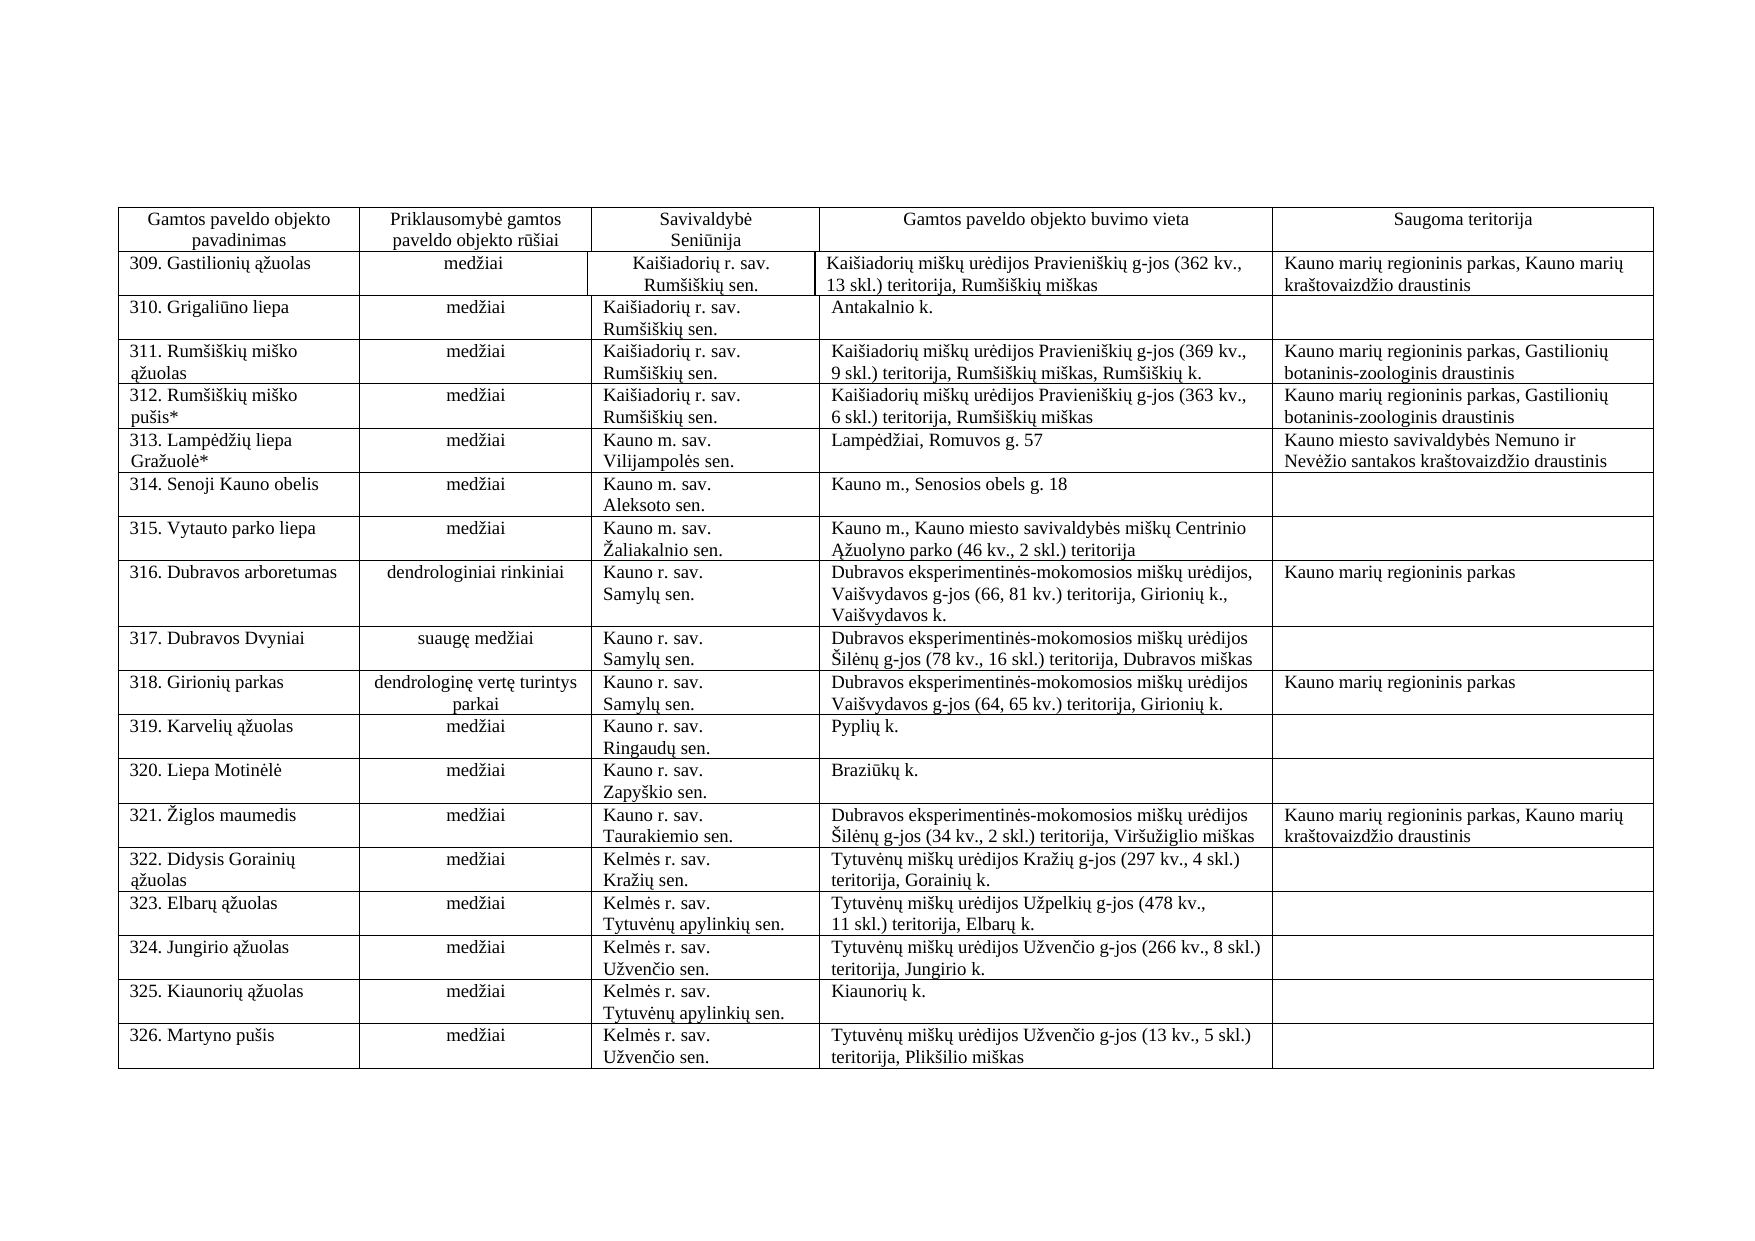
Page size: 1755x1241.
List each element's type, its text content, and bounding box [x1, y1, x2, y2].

table_header Gamtos paveldo objekto pavadinimas [119, 208, 359, 251]
table_cell 324. Jungirio ąžuolas [119, 936, 359, 979]
table_cell medžiai [360, 936, 591, 979]
table_cell 310. Grigaliūno liepa [119, 296, 359, 339]
table_cell 321. Žiglos maumedis [119, 804, 359, 847]
table_cell Kauno m. sav. Žaliakalnio sen. [592, 517, 819, 560]
table_cell Kaišiadorių r. sav. Rumšiškių sen. [588, 252, 814, 295]
table_cell [1273, 1024, 1653, 1067]
table_cell Kauno marių regioninis parkas, Gastilionių botaninis-zoologinis draustinis [1273, 384, 1653, 427]
table_cell 313. Lampėdžių liepa Gražuolė* [119, 429, 359, 472]
table_cell [1273, 848, 1653, 891]
table_cell Dubravos eksperimentinės-mokomosios miškų urėdijos Šilėnų g-jos (34 kv., 2 skl.) teritorija, Viršužiglio miškas [820, 804, 1272, 847]
table_cell Kauno r. sav. Samylų sen. [592, 561, 819, 626]
table_cell [1273, 473, 1653, 516]
table_cell Tytuvėnų miškų urėdijos Kražių g-jos (297 kv., 4 skl.) teritorija, Gorainių k. [820, 848, 1272, 891]
table_cell Kauno r. sav. Taurakiemio sen. [592, 804, 819, 847]
table_cell Kauno marių regioninis parkas [1273, 561, 1653, 626]
table_cell 315. Vytauto parko liepa [119, 517, 359, 560]
table_cell Pyplių k. [820, 715, 1272, 758]
table_cell Kelmės r. sav. Užvenčio sen. [592, 936, 819, 979]
table_header Priklausomybė gamtos paveldo objekto rūšiai [360, 208, 591, 251]
table_cell Kauno m. sav. Aleksoto sen. [592, 473, 819, 516]
table_cell Braziūkų k. [820, 759, 1272, 802]
table_cell Dubravos eksperimentinės-mokomosios miškų urėdijos Vaišvydavos g-jos (64, 65 kv.) teritorija, Girionių k. [820, 671, 1272, 714]
table_cell 309. Gastilionių ąžuolas [119, 252, 359, 295]
table_header Savivaldybė Seniūnija [592, 208, 819, 251]
table_cell Kelmės r. sav. Tytuvėnų apylinkių sen. [592, 892, 819, 935]
table_cell Kauno marių regioninis parkas [1273, 671, 1653, 714]
table_cell medžiai [360, 892, 591, 935]
table_cell Kaišiadorių r. sav. Rumšiškių sen. [592, 296, 819, 339]
table_cell 326. Martyno pušis [119, 1024, 359, 1067]
table_cell Kaišiadorių r. sav. Rumšiškių sen. [592, 340, 819, 383]
table_cell [1273, 296, 1653, 339]
table_cell dendrologiniai rinkiniai [360, 561, 591, 626]
table_cell Lampėdžiai, Romuvos g. 57 [820, 429, 1272, 472]
table_cell Antakalnio k. [820, 296, 1272, 339]
table_cell medžiai [360, 384, 591, 427]
table_cell Kaišiadorių miškų urėdijos Pravieniškių g-jos (369 kv., 9 skl.) teritorija, Rumšiškių miškas, Rumšiškių k. [820, 340, 1272, 383]
table_cell Kelmės r. sav. Užvenčio sen. [592, 1024, 819, 1067]
table_cell Kauno marių regioninis parkas, Gastilionių botaninis-zoologinis draustinis [1273, 340, 1653, 383]
table_cell 319. Karvelių ąžuolas [119, 715, 359, 758]
table_cell medžiai [360, 296, 591, 339]
table_header Gamtos paveldo objekto buvimo vieta [820, 208, 1272, 251]
table_cell Kauno m., Senosios obels g. 18 [820, 473, 1272, 516]
table_cell Kauno m., Kauno miesto savivaldybės miškų Centrinio Ąžuolyno parko (46 kv., 2 skl.) teritorija [820, 517, 1272, 560]
table_cell [1273, 892, 1653, 935]
table_cell Kauno marių regioninis parkas, Kauno marių kraštovaizdžio draustinis [1273, 804, 1653, 847]
table_cell Kelmės r. sav. Tytuvėnų apylinkių sen. [592, 980, 819, 1023]
table_cell 325. Kiaunorių ąžuolas [119, 980, 359, 1023]
table_cell [1273, 980, 1653, 1023]
table_cell Kauno r. sav. Samylų sen. [592, 627, 819, 670]
table_cell medžiai [360, 473, 591, 516]
table_cell Dubravos eksperimentinės-mokomosios miškų urėdijos Šilėnų g-jos (78 kv., 16 skl.) teritorija, Dubravos miškas [820, 627, 1272, 670]
table_cell 317. Dubravos Dvyniai [119, 627, 359, 670]
table_cell [1273, 759, 1653, 802]
table_cell medžiai [360, 252, 587, 295]
table_cell 311. Rumšiškių miško ąžuolas [119, 340, 359, 383]
table_cell Kauno m. sav. Vilijampolės sen. [592, 429, 819, 472]
table_cell Tytuvėnų miškų urėdijos Užvenčio g-jos (266 kv., 8 skl.) teritorija, Jungirio k. [820, 936, 1272, 979]
table_cell Tytuvėnų miškų urėdijos Užpelkių g-jos (478 kv., 11 skl.) teritorija, Elbarų k. [820, 892, 1272, 935]
table_cell dendrologinę vertę turintys parkai [360, 671, 591, 714]
table_cell 316. Dubravos arboretumas [119, 561, 359, 626]
table_cell medžiai [360, 848, 591, 891]
table_cell Kauno miesto savivaldybės Nemuno ir Nevėžio santakos kraštovaizdžio draustinis [1273, 429, 1653, 472]
table_cell [1273, 627, 1653, 670]
table_cell medžiai [360, 340, 591, 383]
table_cell medžiai [360, 517, 591, 560]
table_cell medžiai [360, 715, 591, 758]
table_cell [1273, 936, 1653, 979]
table_cell [1273, 715, 1653, 758]
table_cell Dubravos eksperimentinės-mokomosios miškų urėdijos, Vaišvydavos g-jos (66, 81 kv.) teritorija, Girionių k., Vaišvydavos k. [820, 561, 1272, 626]
table_cell 314. Senoji Kauno obelis [119, 473, 359, 516]
table_cell medžiai [360, 804, 591, 847]
table_cell Kauno r. sav. Zapyškio sen. [592, 759, 819, 802]
table_cell medžiai [360, 759, 591, 802]
table_cell [1273, 517, 1653, 560]
table_cell 320. Liepa Motinėlė [119, 759, 359, 802]
table_cell Kauno r. sav. Samylų sen. [592, 671, 819, 714]
table_cell Kauno r. sav. Ringaudų sen. [592, 715, 819, 758]
table_header Saugoma teritorija [1273, 208, 1653, 251]
table_cell 318. Girionių parkas [119, 671, 359, 714]
table_cell Kaišiadorių r. sav. Rumšiškių sen. [592, 384, 819, 427]
table_cell 323. Elbarų ąžuolas [119, 892, 359, 935]
table_cell Kiaunorių k. [820, 980, 1272, 1023]
table_cell medžiai [360, 980, 591, 1023]
table_cell 322. Didysis Gorainių ąžuolas [119, 848, 359, 891]
table_cell medžiai [360, 1024, 591, 1067]
table_cell Kauno marių regioninis parkas, Kauno marių kraštovaizdžio draustinis [1273, 252, 1653, 295]
table_cell Kelmės r. sav. Kražių sen. [592, 848, 819, 891]
table_cell 312. Rumšiškių miško pušis* [119, 384, 359, 427]
table_cell Tytuvėnų miškų urėdijos Užvenčio g-jos (13 kv., 5 skl.) teritorija, Plikšilio miškas [820, 1024, 1272, 1067]
table_cell suaugę medžiai [360, 627, 591, 670]
table_cell Kaišiadorių miškų urėdijos Pravieniškių g-jos (363 kv., 6 skl.) teritorija, Rumšiškių miškas [820, 384, 1272, 427]
table_cell Kaišiadorių miškų urėdijos Pravieniškių g-jos (362 kv., 13 skl.) teritorija, Rumšiškių miškas [816, 252, 1272, 295]
table_cell medžiai [360, 429, 591, 472]
